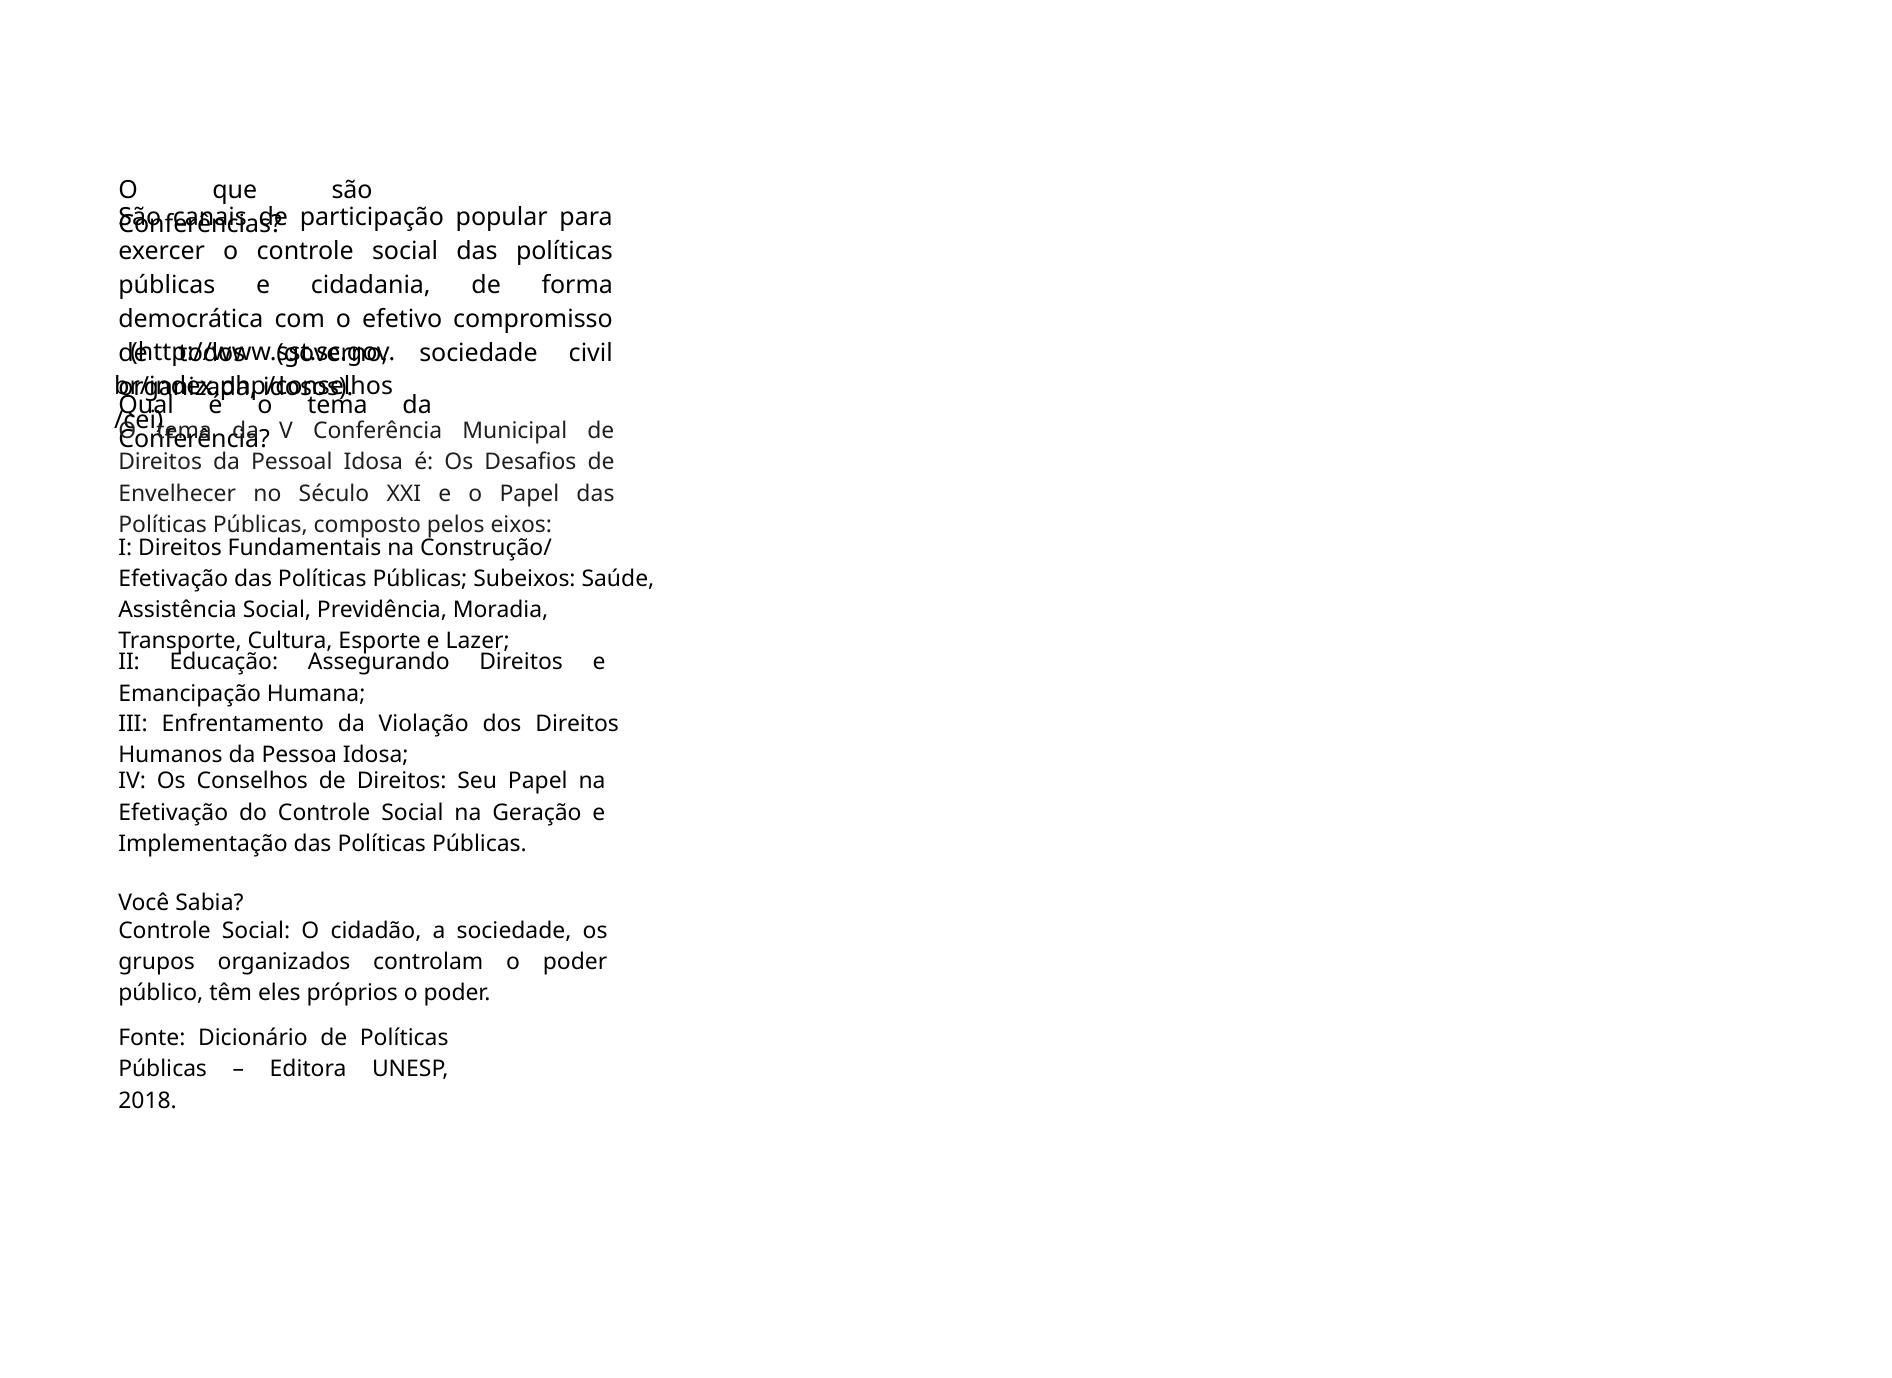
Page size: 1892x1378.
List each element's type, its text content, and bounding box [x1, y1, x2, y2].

text I: Direitos Fundamentais na Construção/ Efetivação das Políticas Públicas; Subeixos: Saúde, Assistência Social, Previdência, Moradia, Transporte, Cultura, Esporte e Lazer; [118, 531, 674, 656]
text II: Educação: Assegurando Direitos e Emancipação Humana; [118, 645, 606, 707]
text IV: Os Conselhos de Direitos: Seu Papel na Efetivação do Controle Social na Geração e Implementação das Políticas Públicas. [118, 764, 606, 858]
text III: Enfrentamento da Violação dos Direitos Humanos da Pessoa Idosa; [118, 707, 619, 769]
text O tema da V Conferência Municipal de Direitos da Pessoal Idosa é: Os Desafios de Envelhecer no Século XXI e o Papel das Políticas Públicas, composto pelos eixos: [118, 414, 615, 531]
text São canais de participação popular para exercer o controle social das políticas públicas e cidadania, de forma democrática com o efetivo compromisso de todos (governo, sociedade civil organizada, idosos). [118, 199, 613, 403]
text Fonte: Dicionário de Políticas Públicas – Editora UNESP, 2018. [118, 1021, 449, 1115]
text O que são Conferências? [118, 171, 372, 199]
text Qual é o tema da Conferência? [118, 387, 432, 414]
text Controle Social: O cidadão, a sociedade, os grupos organizados controlam o poder público, têm eles próprios o poder. [118, 914, 608, 1007]
text Você Sabia? [118, 886, 246, 914]
text (http://www.sst.sc.gov.br/index.php/conselhos/cei) [114, 333, 395, 427]
